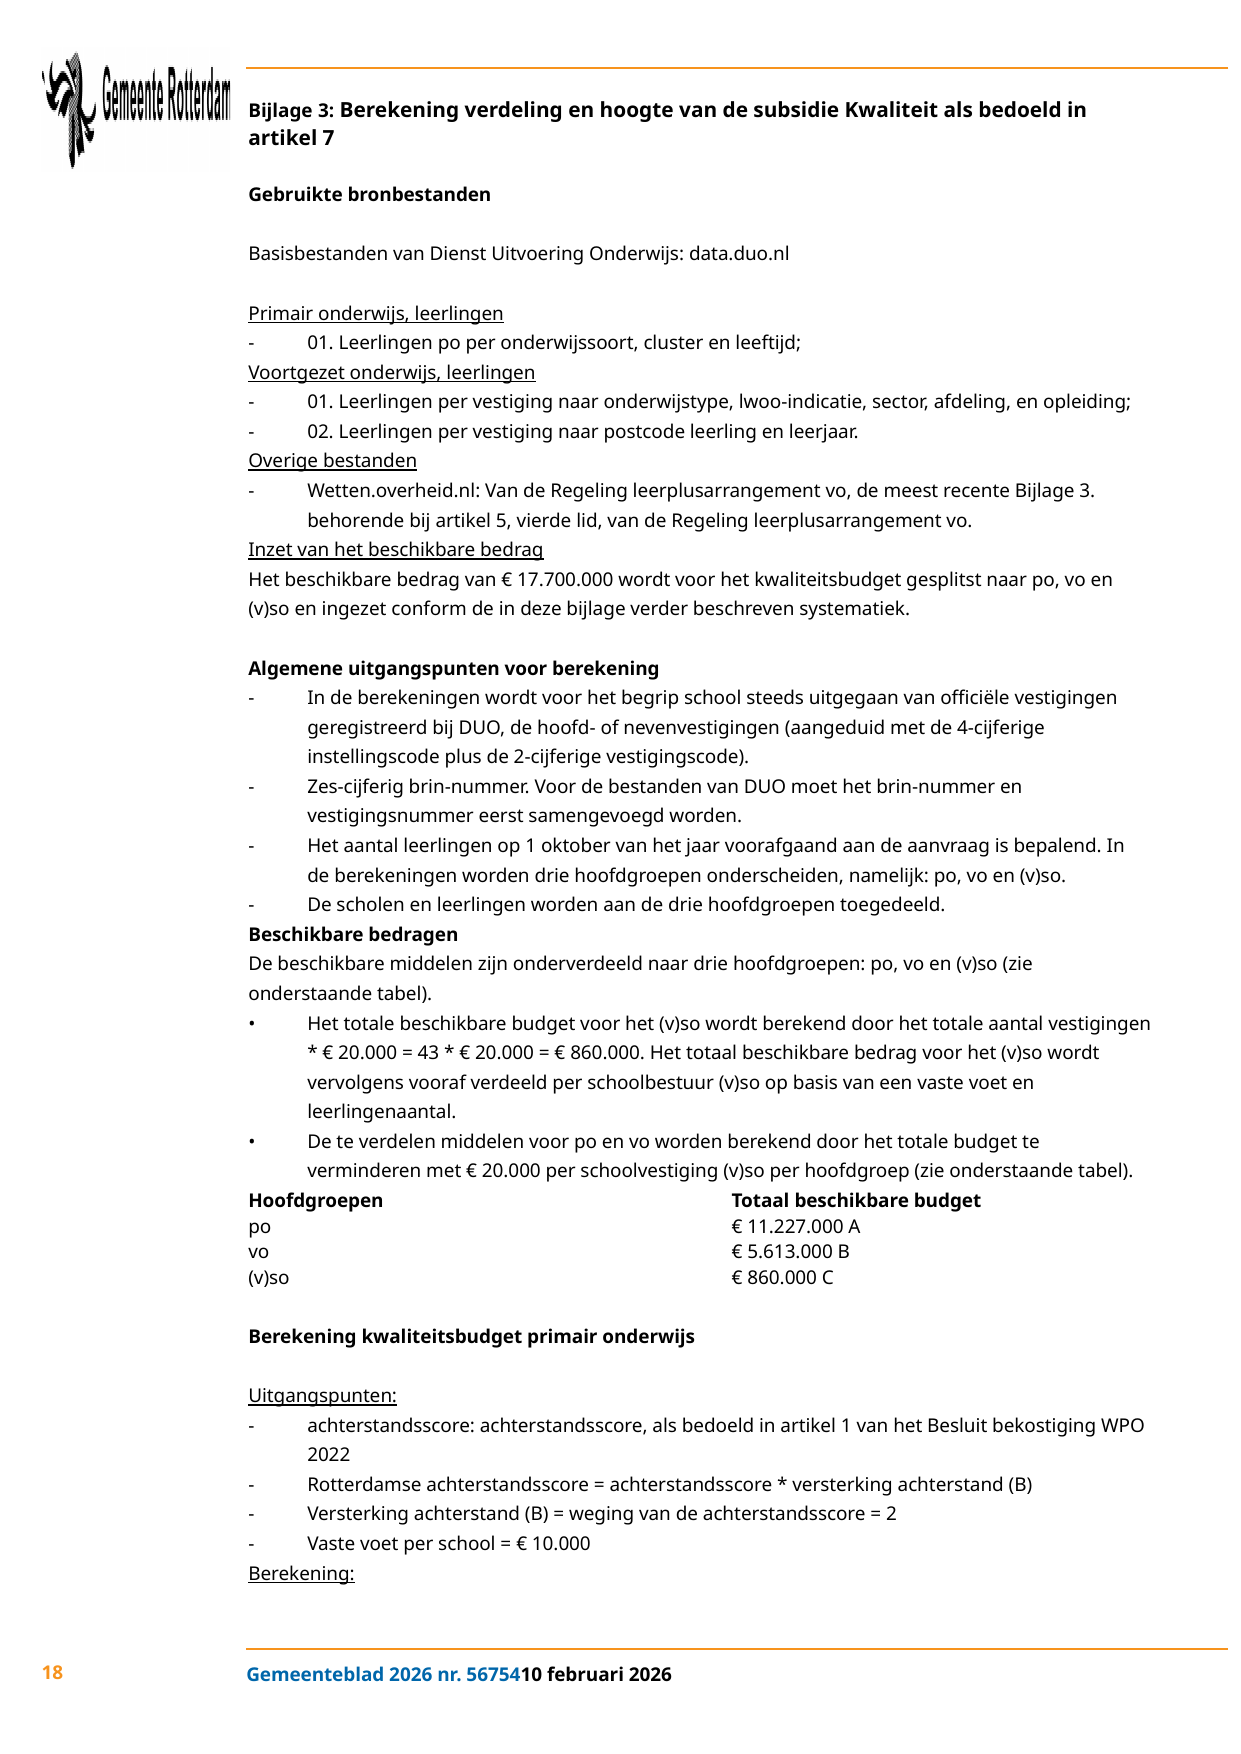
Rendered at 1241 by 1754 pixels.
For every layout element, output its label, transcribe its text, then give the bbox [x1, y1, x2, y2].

text Basisbestanden van Dienst Uitvoering Onderwijs: data.duo.nl [248, 241, 1152, 266]
text Gebruikte bronbestanden [248, 181, 1152, 207]
text Bijlage 3: Berekening verdeling en hoogte van de subsidie Kwaliteit als bedoeld in artikel 7 [248, 95, 1152, 152]
list Zes-cijferig brin-nummer. Voor de bestanden van DUO moet het brin-nummer en vestigingsnummer eerst samengevoegd worden. [248, 773, 1152, 828]
list Rotterdamse achterstandsscore = achterstandsscore * versterking achterstand (B) [248, 1471, 1152, 1497]
list 01. Leerlingen per vestiging naar onderwijstype, lwoo-indicatie, sector, afdeling, en opleiding; [248, 388, 1152, 414]
list Vaste voet per school = € 10.000 [248, 1530, 1152, 1556]
list De te verdelen middelen voor po en vo worden berekend door het totale budget te verminderen met € 20.000 per schoolvestiging (v)so per hoofdgroep (zie onderstaande tabel). [248, 1128, 1152, 1183]
table_cell (v)so [248, 1265, 731, 1290]
list 02. Leerlingen per vestiging naar postcode leerling en leerjaar. [248, 418, 1152, 444]
text Primair onderwijs, leerlingen [248, 300, 1152, 325]
text De beschikbare middelen zijn onderverdeeld naar drie hoofdgroepen: po, vo en (v)so (zie onderstaande tabel). [248, 951, 1152, 1006]
text Uitgangspunten: [248, 1382, 1152, 1408]
list 01. Leerlingen po per onderwijssoort, cluster en leeftijd; [248, 329, 1152, 355]
list De scholen en leerlingen worden aan de drie hoofdgroepen toegedeeld. [248, 891, 1152, 917]
list Het totale beschikbare budget voor het (v)so wordt berekend door het totale aantal vestigingen * € 20.000 = 43 * € 20.000 = € 860.000. Het totaal beschikbare bedrag voor het (v)so wordt vervolgens vooraf verdeeld per schoolbestuur (v)so op basis van een vaste voet en leerlingenaantal. [248, 1010, 1152, 1124]
table_cell € 11.227.000 A [731, 1213, 1152, 1239]
text Voortgezet onderwijs, leerlingen [248, 359, 1152, 384]
list Het aantal leerlingen op 1 oktober van het jaar voorafgaand aan de aanvraag is bepalend. In de berekeningen worden drie hoofdgroepen onderscheiden, namelijk: po, vo en (v)so. [248, 832, 1152, 887]
list In de berekeningen wordt voor het begrip school steeds uitgegaan van officiële vestigingen geregistreerd bij DUO, de hoofd- of nevenvestigingen (aangeduid met de 4-cijferige instellingscode plus de 2-cijferige vestigingscode). [248, 684, 1152, 769]
picture [41, 47, 231, 172]
text Beschikbare bedragen [248, 921, 1152, 947]
text Het beschikbare bedrag van € 17.700.000 wordt voor het kwaliteitsbudget gesplitst naar po, vo en (v)so en ingezet conform de in deze bijlage verder beschreven systematiek. [248, 566, 1152, 621]
text Algemene uitgangspunten voor berekening [248, 655, 1152, 680]
list Wetten.overheid.nl: Van de Regeling leerplusarrangement vo, de meest recente Bijlage 3. behorende bij artikel 5, vierde lid, van de Regeling leerplusarrangement vo. [248, 477, 1152, 532]
list achterstandsscore: achterstandsscore, als bedoeld in artikel 1 van het Besluit bekostiging WPO 2022 [248, 1412, 1152, 1467]
table_cell € 5.613.000 B [731, 1239, 1152, 1264]
table_header Totaal beschikbare budget [731, 1187, 1152, 1213]
text Inzet van het beschikbare bedrag [248, 536, 1152, 562]
text Berekening kwaliteitsbudget primair onderwijs [248, 1323, 1152, 1349]
text Overige bestanden [248, 448, 1152, 473]
list Versterking achterstand (B) = weging van de achterstandsscore = 2 [248, 1501, 1152, 1526]
table_cell po [248, 1213, 731, 1239]
table_header Hoofdgroepen [248, 1187, 731, 1213]
text Berekening: [248, 1560, 1152, 1585]
table_cell vo [248, 1239, 731, 1264]
table_cell € 860.000 C [731, 1265, 1152, 1290]
